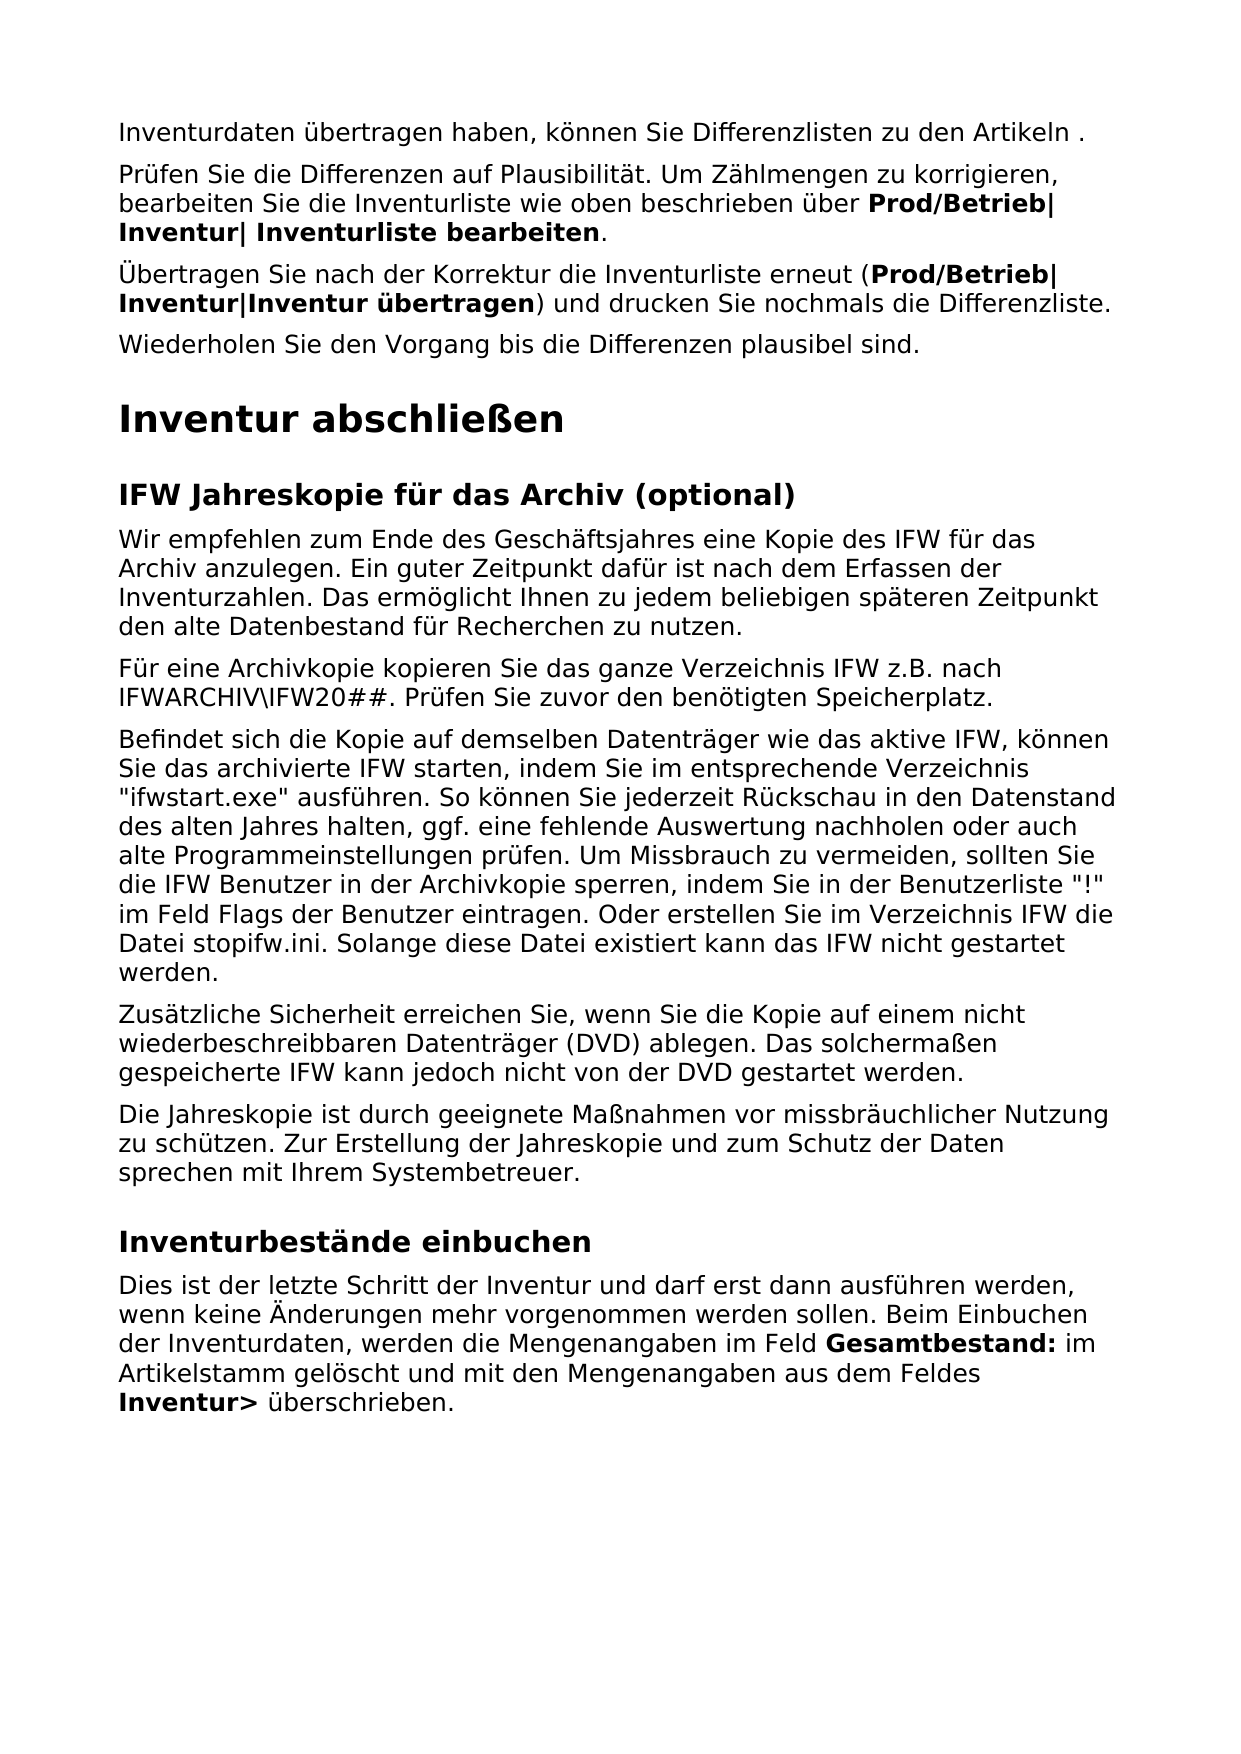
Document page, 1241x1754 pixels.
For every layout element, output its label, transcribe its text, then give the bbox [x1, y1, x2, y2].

subtitle IFW Jahreskopie für das Archiv (optional) [118, 478, 1122, 512]
text Dies ist der letzte Schritt der Inventur und darf erst dann ausführen werden, wenn keine Änderungen mehr vorgenommen werden sollen. Beim Einbuchen der Inventurdaten, werden die Mengenangaben im Feld Gesamtbestand: im Artikelstamm gelöscht und mit den Mengenangaben aus dem Feldes Inventur> überschrieben. [118, 1271, 1122, 1476]
text Die Jahreskopie ist durch geeignete Maßnahmen vor missbräuchlicher Nutzung zu schützen. Zur Erstellung der Jahreskopie und zum Schutz der Daten sprechen mit Ihrem Systembetreuer. [118, 1100, 1122, 1187]
subtitle Inventur abschließen [118, 397, 1122, 441]
text Zusätzliche Sicherheit erreichen Sie, wenn Sie die Kopie auf einem nicht wiederbeschreibbaren Datenträger (DVD) ablegen. Das solchermaßen gespeicherte IFW kann jedoch nicht von der DVD gestartet werden. [118, 1000, 1122, 1087]
text Wiederholen Sie den Vorgang bis die Differenzen plausibel sind. [118, 331, 1122, 360]
text Befindet sich die Kopie auf demselben Datenträger wie das aktive IFW, können Sie das archivierte IFW starten, indem Sie im entsprechende Verzeichnis "ifwstart.exe" ausführen. So können Sie jederzeit Rückschau in den Datenstand des alten Jahres halten, ggf. eine fehlende Auswertung nachholen oder auch alte Programmeinstellungen prüfen. Um Missbrauch zu vermeiden, sollten Sie die IFW Benutzer in der Archivkopie sperren, indem Sie in der Benutzerliste "!" im Feld Flags der Benutzer eintragen. Oder erstellen Sie im Verzeichnis IFW die Datei stopifw.ini. Solange diese Datei existiert kann das IFW nicht gestartet werden. [118, 725, 1122, 987]
text Wir empfehlen zum Ende des Geschäftsjahres eine Kopie des IFW für das Archiv anzulegen. Ein guter Zeitpunkt dafür ist nach dem Erfassen der Inventurzahlen. Das ermöglicht Ihnen zu jedem beliebigen späteren Zeitpunkt den alte Datenbestand für Recherchen zu nutzen. [118, 525, 1122, 642]
text Prüfen Sie die Differenzen auf Plausibilität. Um Zählmengen zu korrigieren, bearbeiten Sie die Inventurliste wie oben beschrieben über Prod/Betrieb| Inventur| Inventurliste bearbeiten. [118, 160, 1122, 247]
text Inventurdaten übertragen haben, können Sie Differenzlisten zu den Artikeln . [118, 118, 1122, 147]
text Für eine Archivkopie kopieren Sie das ganze Verzeichnis IFW z.B. nach IFWARCHIV\IFW20##. Prüfen Sie zuvor den benötigten Speicherplatz. [118, 654, 1122, 712]
text Übertragen Sie nach der Korrektur die Inventurliste erneut (Prod/Betrieb|Inventur|Inventur übertragen) und drucken Sie nochmals die Differenzliste. [118, 260, 1122, 318]
subtitle Inventurbestände einbuchen [118, 1225, 1122, 1259]
